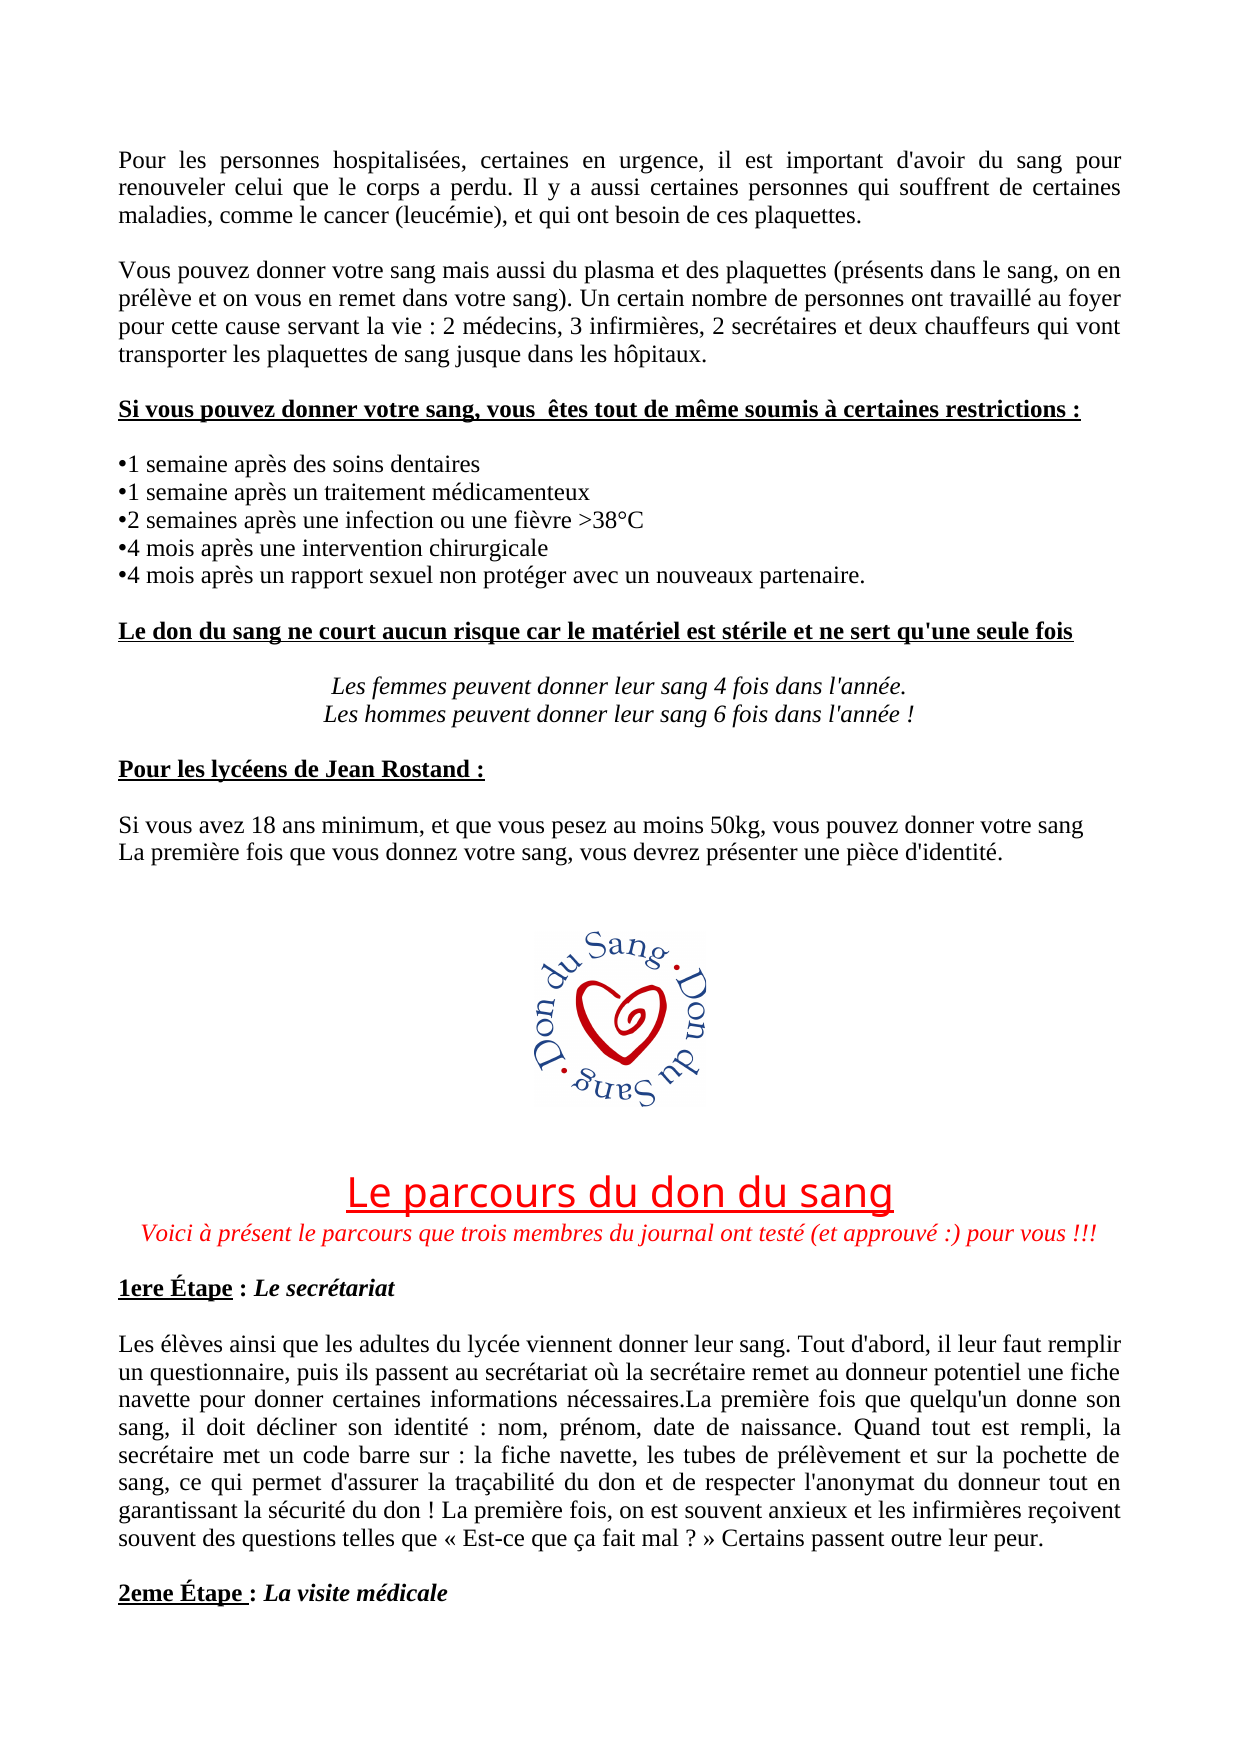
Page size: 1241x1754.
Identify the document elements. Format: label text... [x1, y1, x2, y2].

picture [534, 931, 707, 1107]
text Voici à présent le parcours que trois membres du journal ont testé (et approuvé :) pour vous !!! [118, 1219, 1122, 1247]
text Si vous pouvez donner votre sang, vous êtes tout de même soumis à certaines restrictions : [118, 395, 1122, 423]
text 1ere Étape : Le secrétariat [118, 1274, 1122, 1302]
text Les hommes peuvent donner leur sang 6 fois dans l'année ! [118, 700, 1122, 728]
list 4 mois après une intervention chirurgicale [118, 534, 1122, 561]
list 1 semaine après des soins dentaires [118, 451, 1122, 478]
text Pour les personnes hospitalisées, certaines en urgence, il est important d'avoir du sang pour renouveler celui que le corps a perdu. Il y a aussi certaines personnes qui souffrent de certaines maladies, comme le cancer (leucémie), et qui ont besoin de ces plaquettes. [118, 146, 1122, 229]
text Le parcours du don du sang [118, 1162, 1122, 1219]
text Pour les lycéens de Jean Rostand : [118, 755, 1122, 783]
list 4 mois après un rapport sexuel non protéger avec un nouveaux partenaire. [118, 561, 1122, 589]
text Si vous avez 18 ans minimum, et que vous pesez au moins 50kg, vous pouvez donner votre sang [118, 811, 1122, 838]
list 2 semaines après une infection ou une fièvre >38°C [118, 506, 1122, 534]
text Les élèves ainsi que les adultes du lycée viennent donner leur sang. Tout d'abord, il leur faut remplir un questionnaire, puis ils passent au secrétariat où la secrétaire remet au donneur potentiel une fiche navette pour donner certaines informations nécessaires.La première fois que quelqu'un donne son sang, il doit décliner son identité : nom, prénom, date de naissance. Quand tout est rempli, la secrétaire met un code barre sur : la fiche navette, les tubes de prélèvement et sur la pochette de sang, ce qui permet d'assurer la traçabilité du don et de respecter l'anonymat du donneur tout en garantissant la sécurité du don ! La première fois, on est souvent anxieux et les infirmières reçoivent souvent des questions telles que « Est-ce que ça fait mal ? » Certains passent outre leur peur. [118, 1330, 1122, 1552]
text Vous pouvez donner votre sang mais aussi du plasma et des plaquettes (présents dans le sang, on en prélève et on vous en remet dans votre sang). Un certain nombre de personnes ont travaillé au foyer pour cette cause servant la vie : 2 médecins, 3 infirmières, 2 secrétaires et deux chauffeurs qui vont transporter les plaquettes de sang jusque dans les hôpitaux. [118, 257, 1122, 367]
text La première fois que vous donnez votre sang, vous devrez présenter une pièce d'identité. [118, 838, 1122, 866]
text Les femmes peuvent donner leur sang 4 fois dans l'année. [118, 672, 1122, 700]
text Le don du sang ne court aucun risque car le matériel est stérile et ne sert qu'une seule fois [118, 617, 1122, 644]
text 2eme Étape : La visite médicale [118, 1579, 1122, 1607]
list 1 semaine après un traitement médicamenteux [118, 478, 1122, 506]
